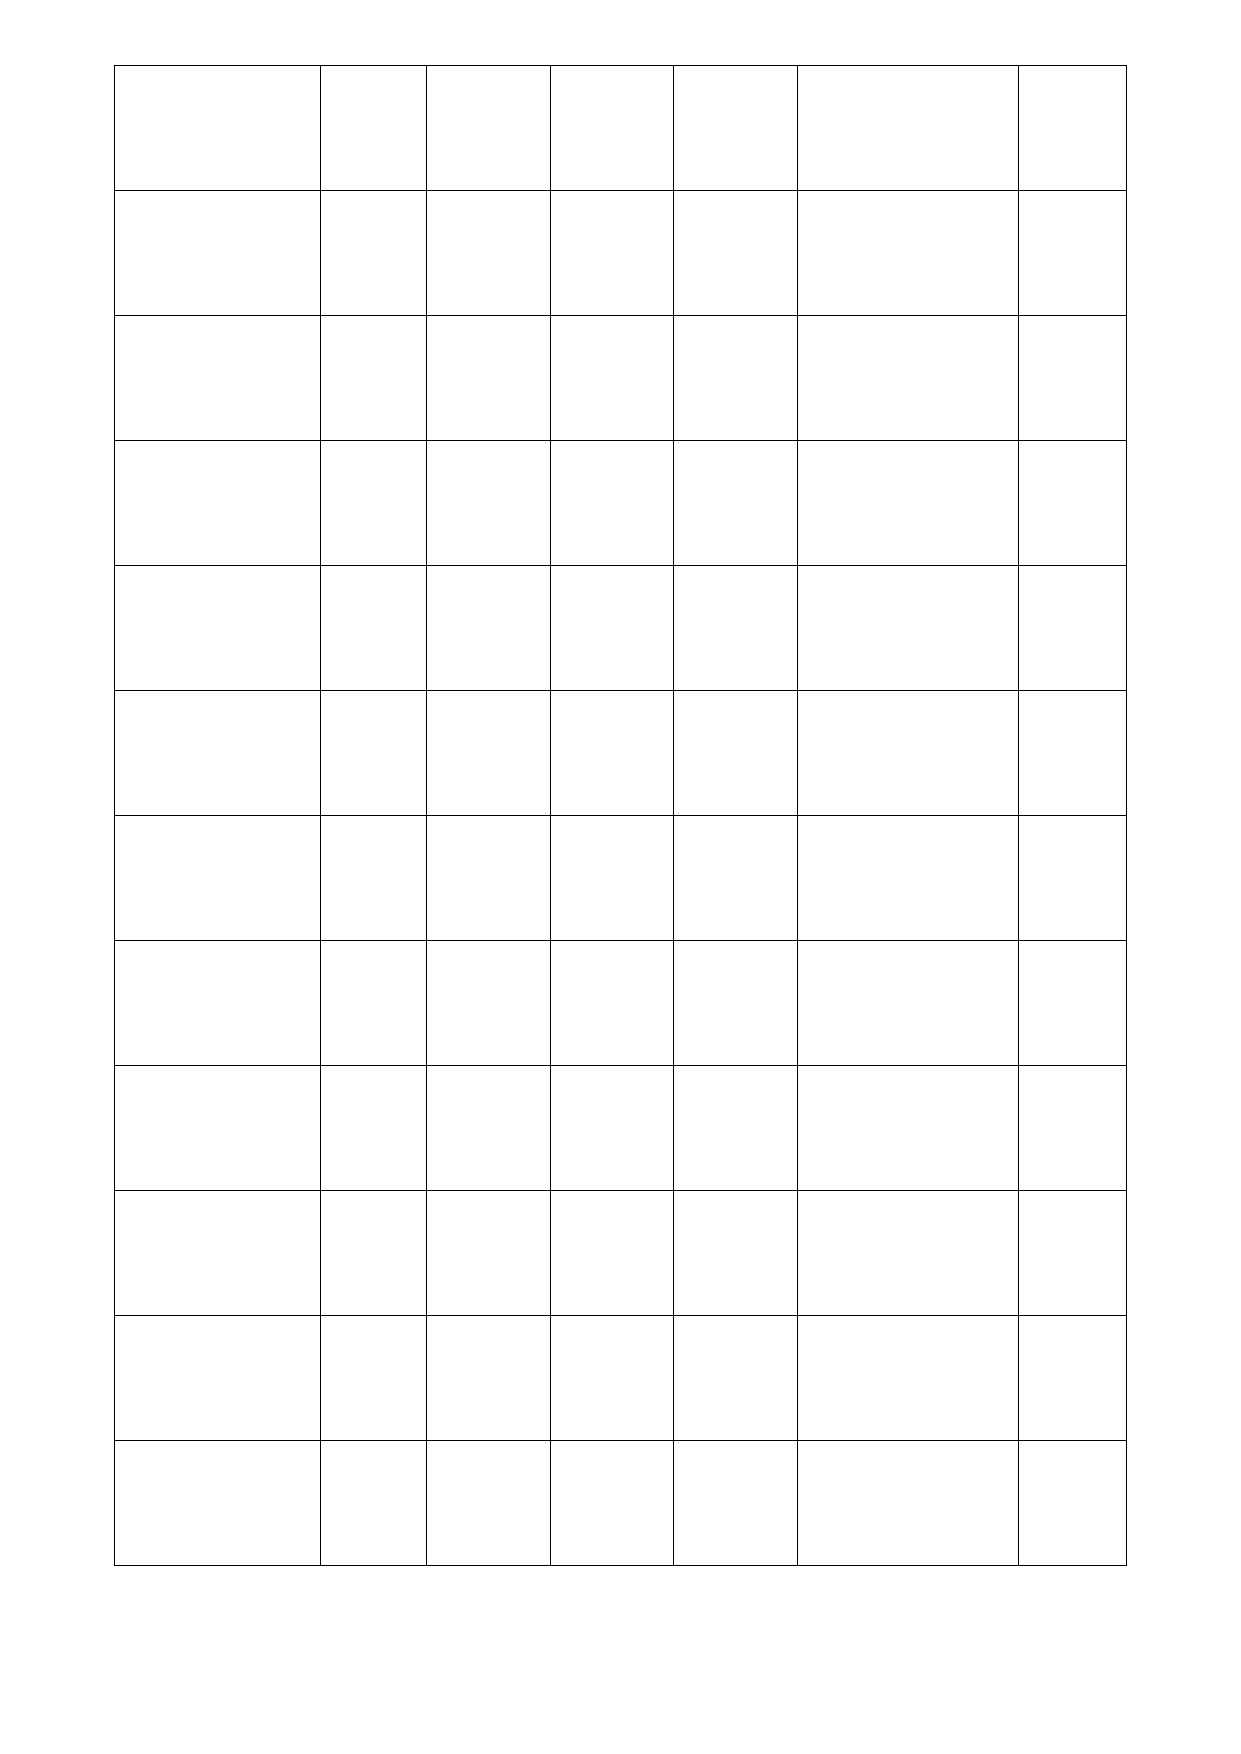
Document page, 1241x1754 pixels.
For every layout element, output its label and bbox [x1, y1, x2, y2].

table_cell [321, 316, 426, 439]
table_cell [1019, 316, 1126, 439]
table_cell [427, 566, 550, 689]
table_cell [798, 1316, 1018, 1439]
table_cell [1019, 941, 1126, 1064]
table_cell [321, 1441, 426, 1564]
table_cell [321, 1191, 426, 1314]
table_cell [427, 691, 550, 814]
table_cell [798, 66, 1018, 189]
table_cell [551, 1441, 673, 1564]
table_cell [115, 1191, 320, 1314]
table_cell [321, 1066, 426, 1189]
table_cell [551, 441, 673, 564]
table_cell [115, 191, 320, 314]
table_cell [115, 566, 320, 689]
table_cell [321, 66, 426, 189]
table_cell [1019, 1066, 1126, 1189]
table_cell [674, 441, 797, 564]
table_cell [551, 941, 673, 1064]
table_cell [674, 316, 797, 439]
table_cell [798, 566, 1018, 689]
table_cell [551, 816, 673, 939]
table_cell [798, 1066, 1018, 1189]
table_cell [551, 66, 673, 189]
table_cell [798, 1191, 1018, 1314]
table_cell [427, 1066, 550, 1189]
table_cell [115, 1066, 320, 1189]
table_cell [427, 316, 550, 439]
table_cell [321, 691, 426, 814]
table_cell [1019, 441, 1126, 564]
table_cell [321, 816, 426, 939]
table_cell [1019, 1191, 1126, 1314]
table_cell [674, 1441, 797, 1564]
table_cell [427, 1316, 550, 1439]
table_cell [1019, 566, 1126, 689]
table_cell [321, 941, 426, 1064]
table_cell [427, 816, 550, 939]
table_cell [1019, 816, 1126, 939]
table_cell [674, 691, 797, 814]
table_cell [115, 66, 320, 189]
table_cell [551, 691, 673, 814]
table_cell [115, 941, 320, 1064]
table_cell [115, 1441, 320, 1564]
table_cell [1019, 1441, 1126, 1564]
table_cell [674, 191, 797, 314]
table_cell [551, 566, 673, 689]
table_cell [551, 191, 673, 314]
table_cell [321, 1316, 426, 1439]
table_cell [674, 1066, 797, 1189]
table_cell [1019, 66, 1126, 189]
table_cell [798, 191, 1018, 314]
table_cell [798, 816, 1018, 939]
table_cell [115, 441, 320, 564]
table_cell [115, 1316, 320, 1439]
table_cell [427, 191, 550, 314]
table_cell [674, 1191, 797, 1314]
table_cell [674, 566, 797, 689]
table_cell [798, 316, 1018, 439]
table_cell [115, 816, 320, 939]
table_cell [1019, 691, 1126, 814]
table_cell [321, 566, 426, 689]
table_cell [798, 1441, 1018, 1564]
table_cell [427, 941, 550, 1064]
table_cell [551, 1066, 673, 1189]
table_cell [551, 1191, 673, 1314]
table_cell [551, 1316, 673, 1439]
table_cell [674, 941, 797, 1064]
table_cell [115, 691, 320, 814]
table_cell [674, 1316, 797, 1439]
table_cell [798, 441, 1018, 564]
table_cell [427, 1191, 550, 1314]
table_cell [427, 66, 550, 189]
table_cell [674, 816, 797, 939]
table_cell [674, 66, 797, 189]
table_cell [551, 316, 673, 439]
table_cell [798, 941, 1018, 1064]
table_cell [321, 441, 426, 564]
table_cell [427, 1441, 550, 1564]
table_cell [1019, 1316, 1126, 1439]
table_cell [798, 691, 1018, 814]
table_cell [427, 441, 550, 564]
table_cell [1019, 191, 1126, 314]
table_cell [115, 316, 320, 439]
table_cell [321, 191, 426, 314]
